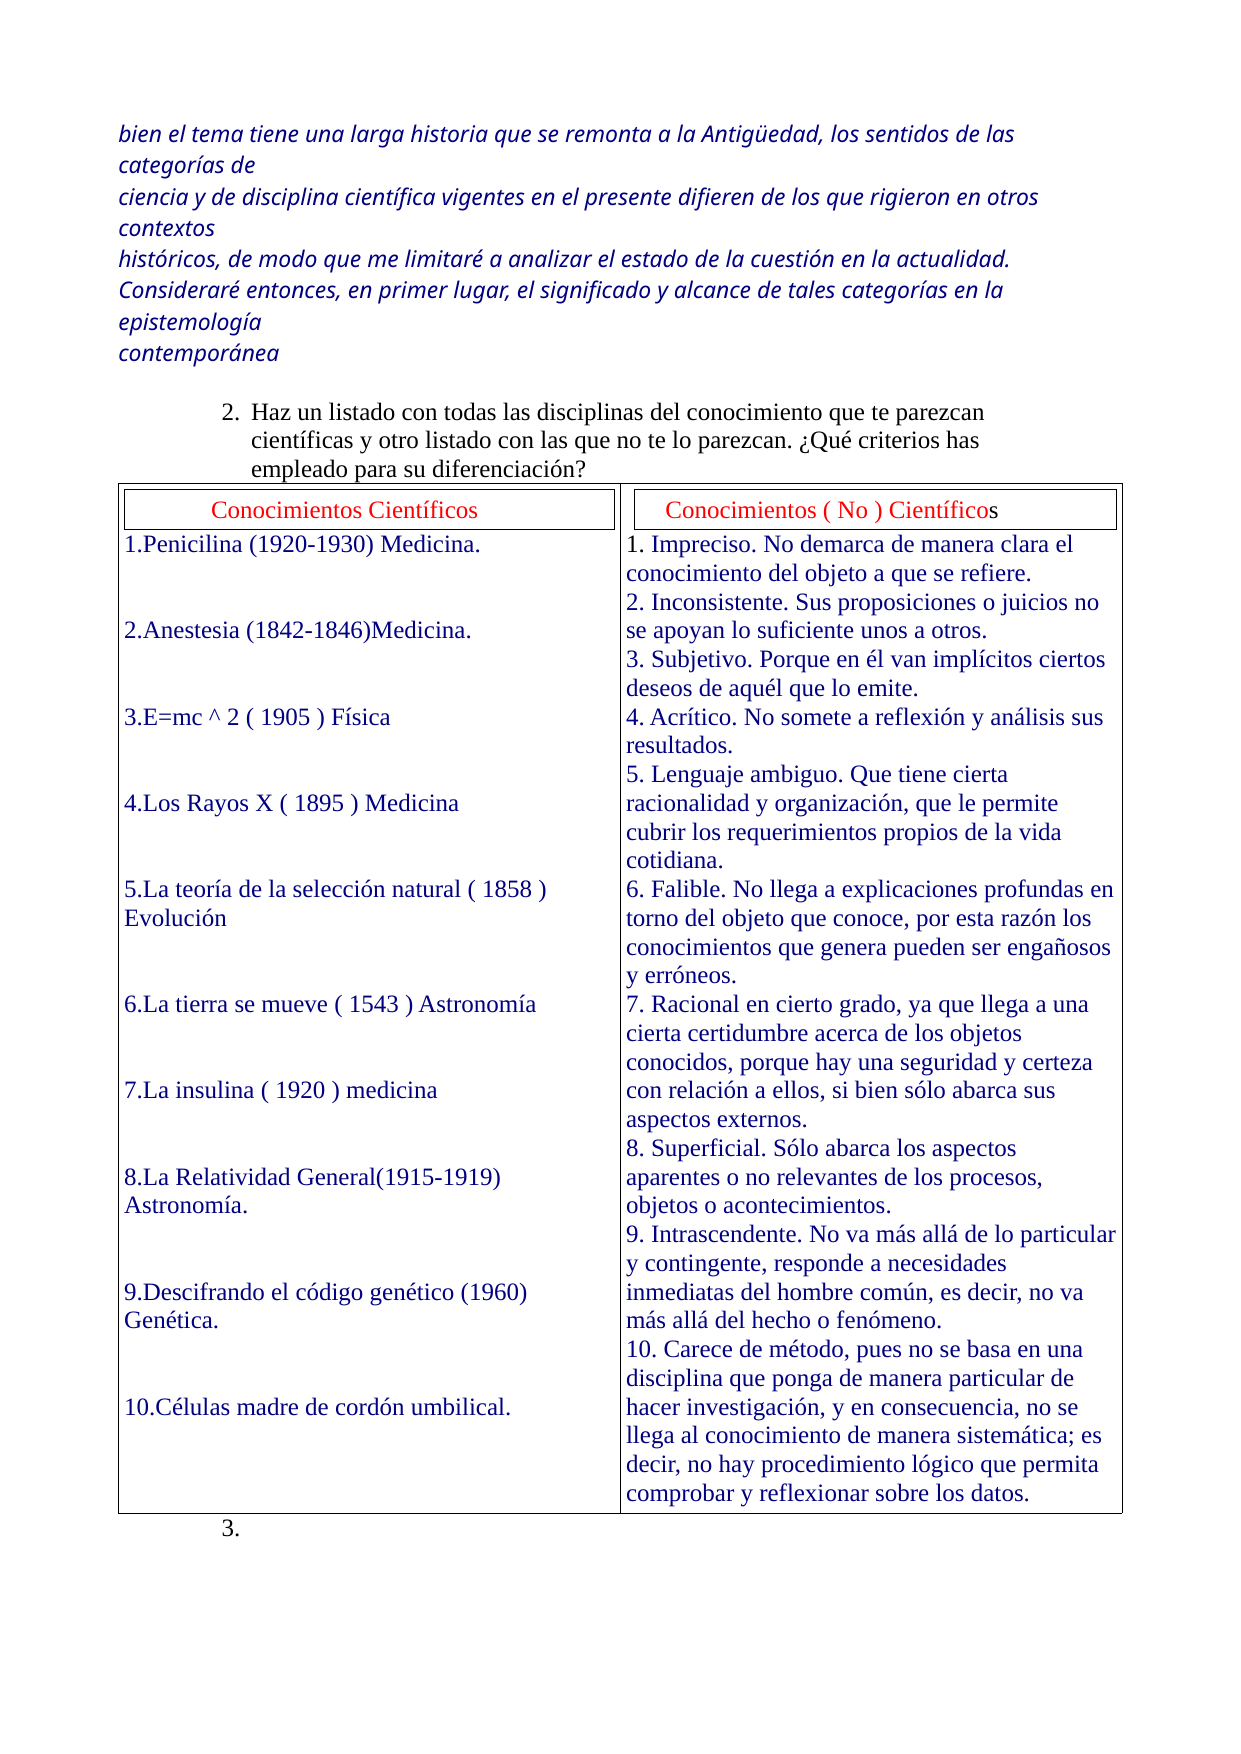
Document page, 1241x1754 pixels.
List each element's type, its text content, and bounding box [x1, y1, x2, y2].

text históricos, de modo que me limitaré a analizar el estado de la cuestión en la actualidad. [118, 243, 1122, 274]
text contemporánea [118, 337, 1122, 368]
table_header 1. Impreciso. No demarca de manera clara el conocimiento del objeto a que se refiere. 2. Inconsistente. Sus proposiciones o juicios no se apoyan lo suficiente unos a otros. 3. Subjetivo. Porque en él van implícitos ciertos deseos de aquél que lo emite. 4. Acrítico. No somete a reflexión y análisis sus resultados. 5. Lenguaje ambiguo. Que tiene cierta racionalidad y organización, que le permite cubrir los requerimientos propios de la vida cotidiana. 6. Falible. No llega a explicaciones profundas en torno del objeto que conoce, por esta razón los conocimientos que genera pueden ser engañosos y erróneos. 7. Racional en cierto grado, ya que llega a una cierta certidumbre acerca de los objetos conocidos, porque hay una seguridad y certeza con relación a ellos, si bien sólo abarca sus aspectos externos. 8. Superficial. Sólo abarca los aspectos aparentes o no relevantes de los procesos, objetos o acontecimientos. 9. Intrascendente. No va más allá de lo particular y contingente, responde a necesidades inmediatas del hombre común, es decir, no va más allá del hecho o fenómeno. 10. Carece de método, pues no se basa en una disciplina que ponga de manera particular de hacer investigación, y en consecuencia, no se llega al conocimiento de manera sistemática; es decir, no hay procedimiento lógico que permita comprobar y reflexionar sobre los datos. [621, 484, 1122, 1513]
table_header Conocimientos ( No ) Científicos [635, 490, 1116, 529]
text bien el tema tiene una larga historia que se remonta a la Antigüedad, los sentidos de las categorías de [118, 118, 1122, 181]
text ciencia y de disciplina científica vigentes en el presente difieren de los que rigieron en otros contextos [118, 181, 1122, 243]
list Haz un listado con todas las disciplinas del conocimiento que te parezcan científicas y otro listado con las que no te lo parezcan. ¿Qué criterios has empleado para su diferenciación? [221, 397, 1063, 483]
table_header 1.Penicilina (1920-1930) Medicina. 2.Anestesia (1842-1846)Medicina. 3.E=mc ^ 2 ( 1905 ) Física 4.Los Rayos X ( 1895 ) Medicina 5.La teoría de la selección natural ( 1858 ) Evolución 6.La tierra se mueve ( 1543 ) Astronomía 7.La insulina ( 1920 ) medicina 8.La Relatividad General(1915-1919) Astronomía. 9.Descifrando el código genético (1960) Genética. 10.Células madre de cordón umbilical. [119, 484, 620, 1513]
table_header Conocimientos Científicos [125, 490, 614, 529]
text Consideraré entonces, en primer lugar, el significado y alcance de tales categorías en la epistemología [118, 274, 1122, 337]
